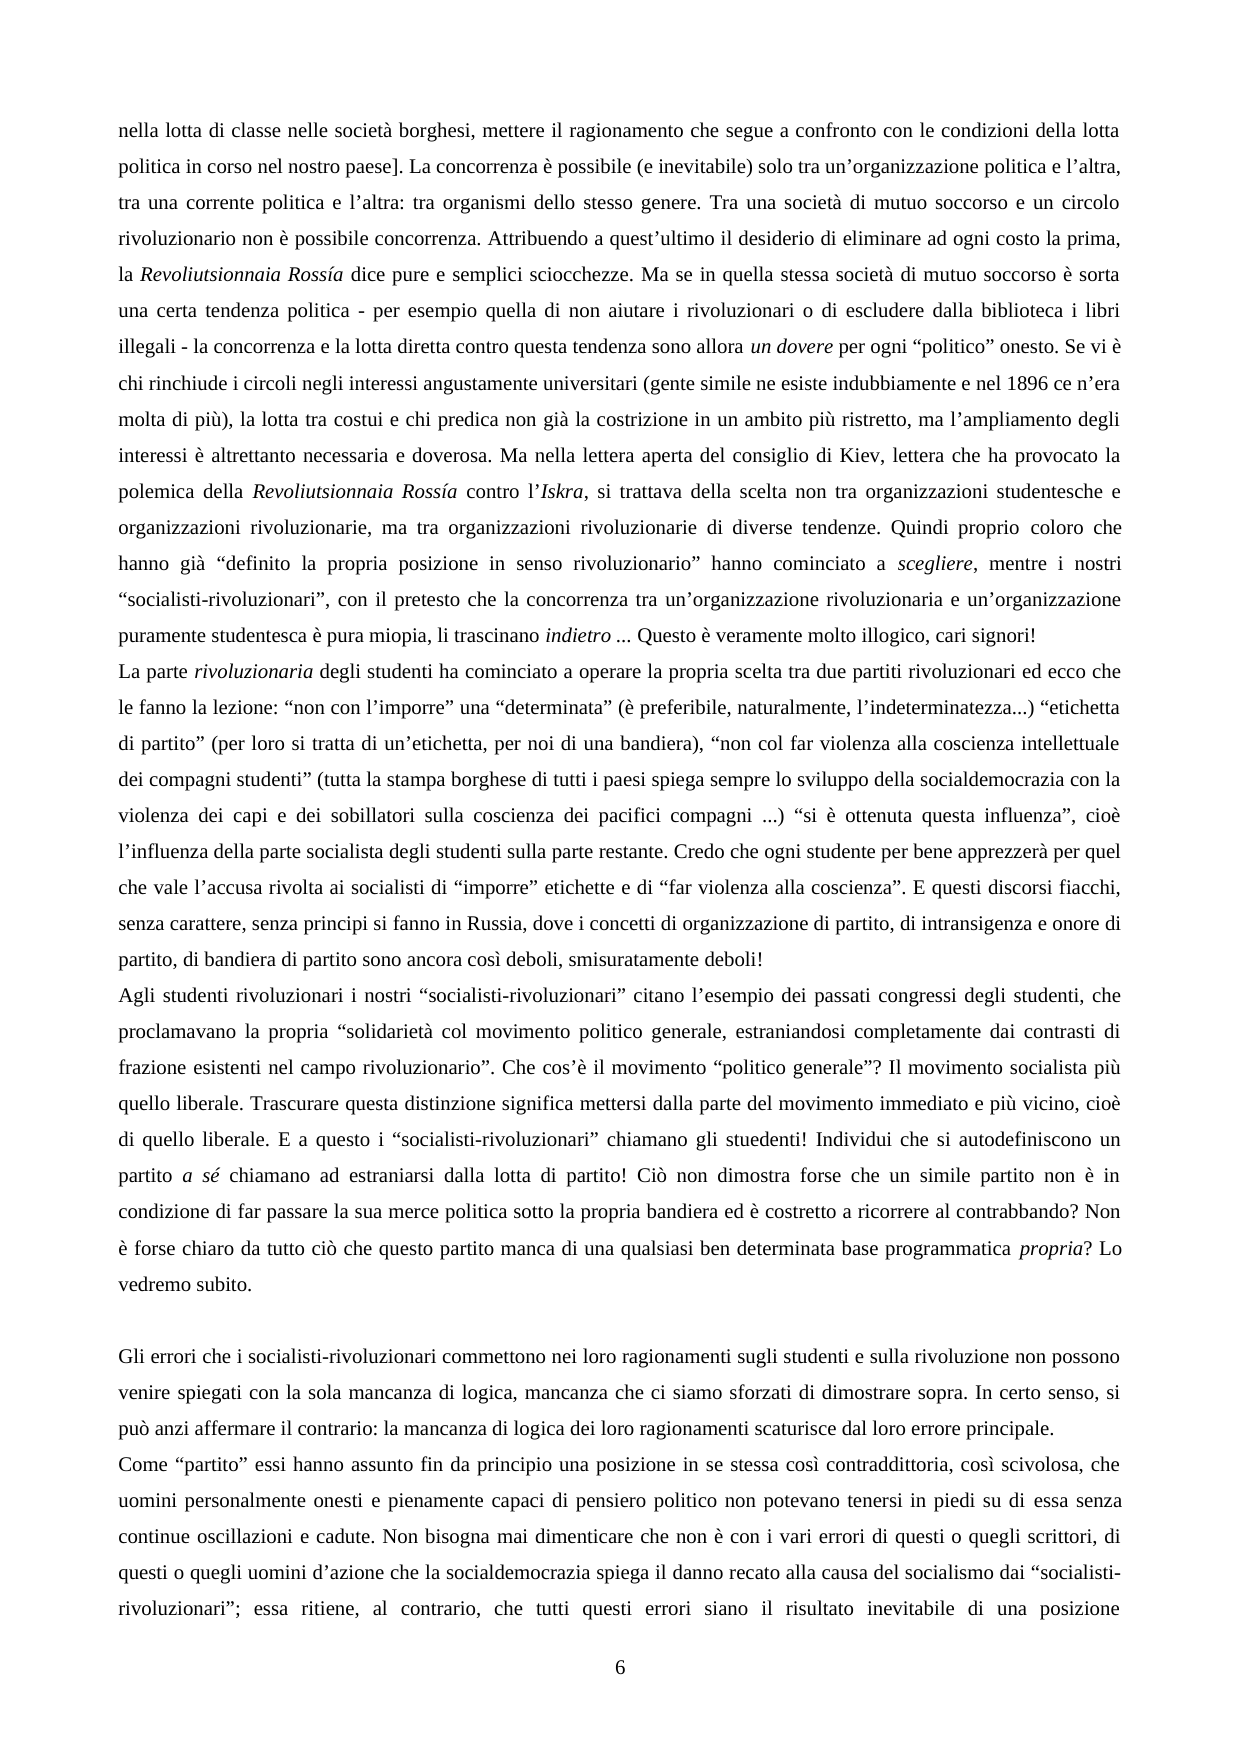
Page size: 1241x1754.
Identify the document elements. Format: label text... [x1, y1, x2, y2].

text Gli errori che i socialisti-rivoluzionari commettono nei loro ragionamenti sugli studenti e sulla rivoluzione non possono venire spiegati con la sola mancanza di logica, mancanza che ci siamo sforzati di dimostrare sopra. In certo senso, si può anzi affermare il contrario: la mancanza di logica dei loro ragionamenti scaturisce dal loro errore principale. [118, 1343, 1122, 1440]
text La parte rivoluzionaria degli studenti ha cominciato a operare la propria scelta tra due partiti rivoluzionari ed ecco che le fanno la lezione: “non con l’imporre” una “determinata” (è preferibile, naturalmente, l’indeterminatezza...) “etichetta di partito” (per loro si tratta di un’etichetta, per noi di una bandiera), “non col far violenza alla coscienza intellettuale dei compagni studenti” (tutta la stampa borghese di tutti i paesi spiega sempre lo sviluppo della socialdemocrazia con la violenza dei capi e dei sobillatori sulla coscienza dei pacifici compagni ...) “si è ottenuta questa influenza”, cioè l’influenza della parte socialista degli studenti sulla parte restante. Credo che ogni studente per bene apprezzerà per quel che vale l’accusa rivolta ai socialisti di “imporre” etichette e di “far violenza alla coscienza”. E questi discorsi fiacchi, senza carattere, senza principi si fanno in Russia, dove i concetti di organizzazione di partito, di intransigenza e onore di partito, di bandiera di partito sono ancora così deboli, smisuratamente deboli! [118, 659, 1122, 971]
text Come “partito” essi hanno assunto fin da principio una posizione in se stessa così contraddittoria, così scivolosa, che uomini personalmente onesti e pienamente capaci di pensiero politico non potevano tenersi in piedi su di essa senza continue oscillazioni e cadute. Non bisogna mai dimenticare che non è con i vari errori di questi o quegli scrittori, di questi o quegli uomini d’azione che la socialdemocrazia spiega il danno recato alla causa del socialismo dai “socialisti-rivoluzionari”; essa ritiene, al contrario, che tutti questi errori siano il risultato inevitabile di una posizione [118, 1452, 1122, 1620]
text Agli studenti rivoluzionari i nostri “socialisti-rivoluzionari” citano l’esempio dei passati congressi degli studenti, che proclamavano la propria “solidarietà col movimento politico generale, estraniandosi completamente dai contrasti di frazione esistenti nel campo rivoluzionario”. Che cos’è il movimento “politico generale”? Il movimento socialista più quello liberale. Trascurare questa distinzione significa mettersi dalla parte del movimento immediato e più vicino, cioè di quello liberale. E a questo i “socialisti-rivoluzionari” chiamano gli stuedenti! Individui che si autodefiniscono un partito a sé chiamano ad estraniarsi dalla lotta di partito! Ciò non dimostra forse che un simile partito non è in condizione di far passare la sua merce politica sotto la propria bandiera ed è costretto a ricorrere al contrabbando? Non è forse chiaro da tutto ciò che questo partito manca di una qualsiasi ben determinata base programmatica propria? Lo vedremo subito. [118, 983, 1122, 1296]
text nella lotta di classe nelle società borghesi, mettere il ragionamento che segue a confronto con le condizioni della lotta politica in corso nel nostro paese]. La concorrenza è possibile (e inevitabile) solo tra un’organizzazione politica e l’altra, tra una corrente politica e l’altra: tra organismi dello stesso genere. Tra una società di mutuo soccorso e un circolo rivoluzionario non è possibile concorrenza. Attribuendo a quest’ultimo il desiderio di eliminare ad ogni costo la prima, la Revoliutsionnaia Rossía dice pure e semplici sciocchezze. Ma se in quella stessa società di mutuo soccorso è sorta una certa tendenza politica - per esempio quella di non aiutare i rivoluzionari o di escludere dalla biblioteca i libri illegali - la concorrenza e la lotta diretta contro questa tendenza sono allora un dovere per ogni “politico” onesto. Se vi è chi rinchiude i circoli negli interessi angustamente universitari (gente simile ne esiste indubbiamente e nel 1896 ce n’era molta di più), la lotta tra costui e chi predica non già la costrizione in un ambito più ristretto, ma l’ampliamento degli interessi è altrettanto necessaria e doverosa. Ma nella lettera aperta del consiglio di Kiev, lettera che ha provocato la polemica della Revoliutsionnaia Rossía contro l’Iskra, si trattava della scelta non tra organizzazioni studentesche e organizzazioni rivoluzionarie, ma tra organizzazioni rivoluzionarie di diverse tendenze. Quindi proprio coloro che hanno già “definito la propria posizione in senso rivoluzionario” hanno cominciato a scegliere, mentre i nostri “socialisti-rivoluzionari”, con il pretesto che la concorrenza tra un’organizzazione rivoluzionaria e un’organizzazione puramente studentesca è pura miopia, li trascinano indietro ... Questo è veramente molto illogico, cari signori! [118, 118, 1122, 647]
